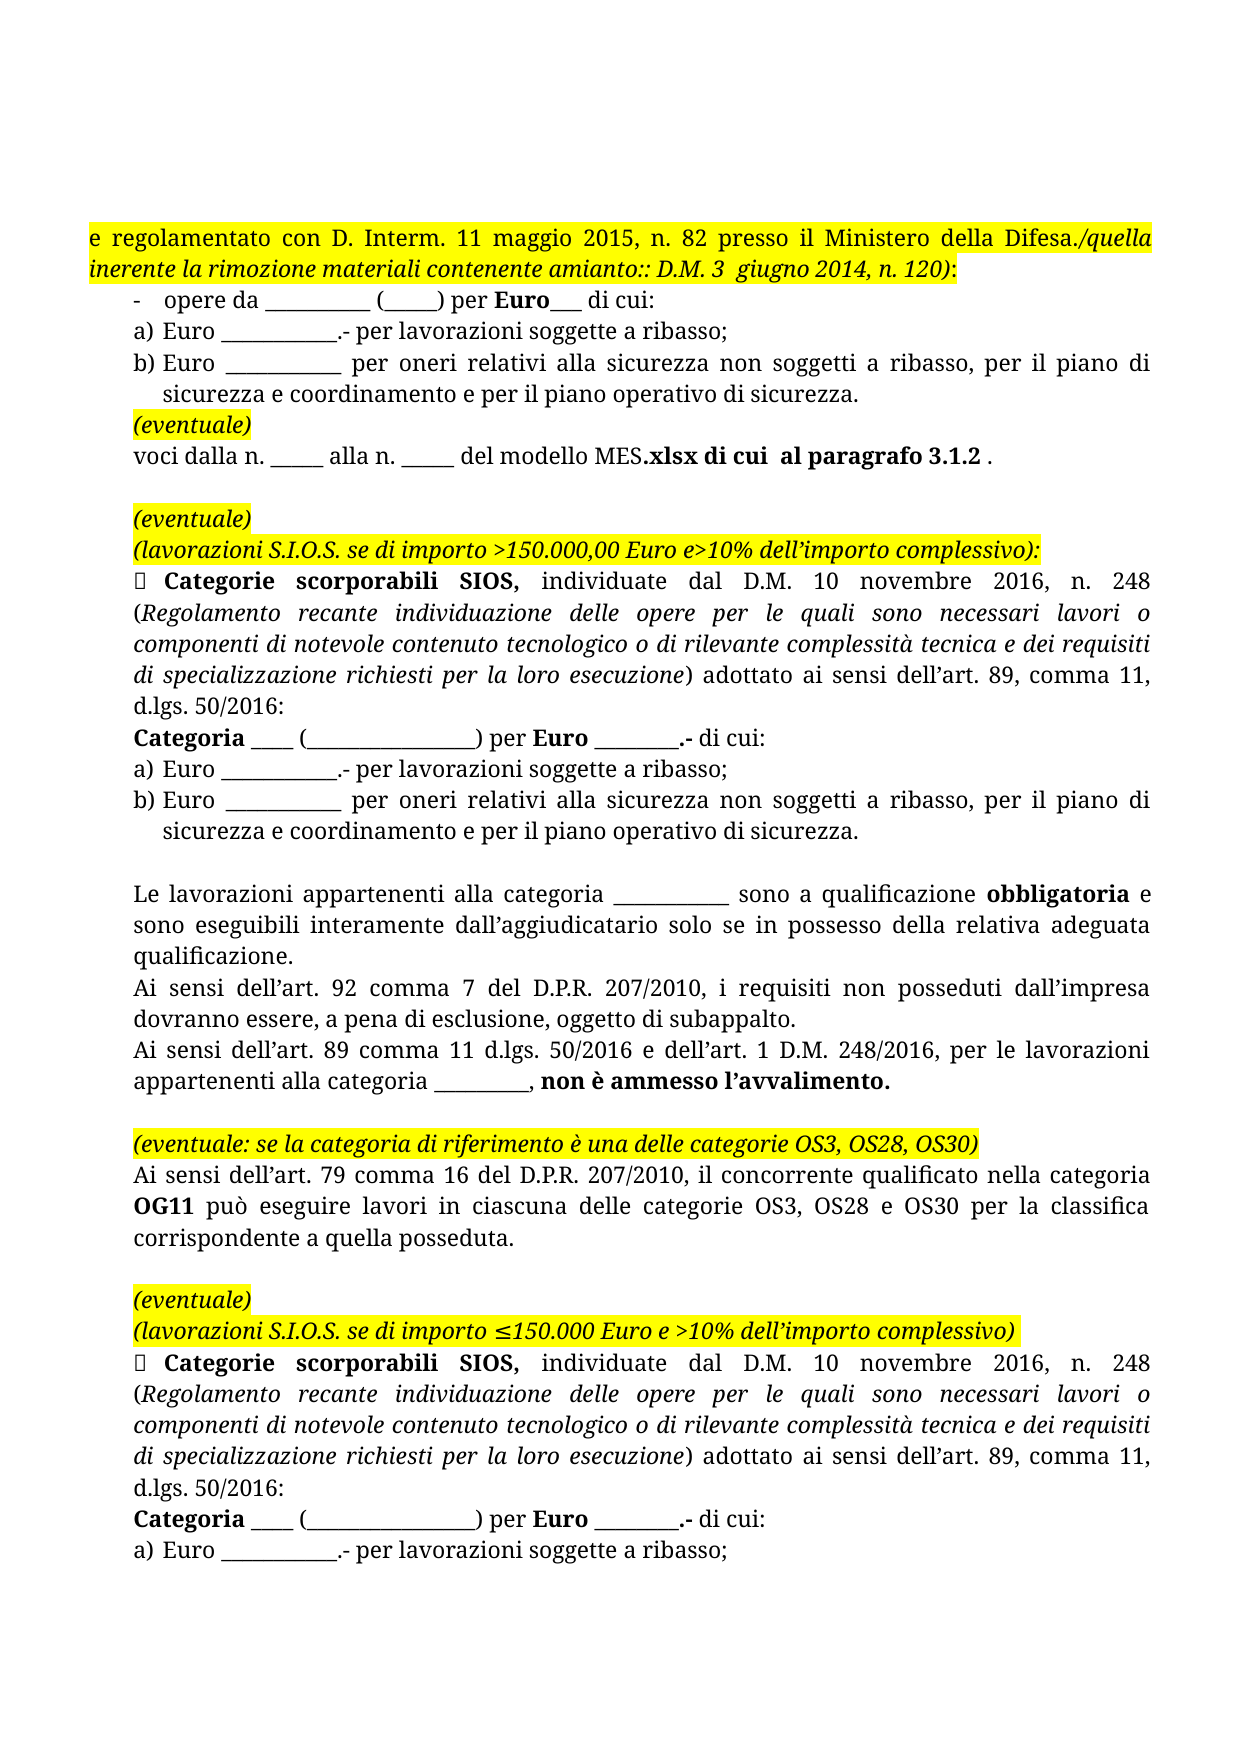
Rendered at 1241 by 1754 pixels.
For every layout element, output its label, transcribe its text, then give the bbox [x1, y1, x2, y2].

text (eventuale) [133, 503, 1152, 534]
text  Categorie scorporabili SIOS, individuate dal D.M. 10 novembre 2016, n. 248 (Regolamento recante individuazione delle opere per le quali sono necessari lavori o componenti di notevole contenuto tecnologico o di rilevante complessità tecnica e dei requisiti di specializzazione richiesti per la loro esecuzione) adottato ai sensi dell’art. 89, comma 11, d.lgs. 50/2016: [133, 565, 1152, 722]
text (eventuale) [133, 409, 1152, 440]
text - opere da __________ (_____) per Euro___ di cui: [133, 284, 1152, 315]
text (lavorazioni S.I.O.S. se di importo >150.000,00 Euro e>10% dell’importo complessivo): [133, 534, 1152, 565]
text b) Euro ___________ per oneri relativi alla sicurezza non soggetti a ribasso, per il piano di sicurezza e coordinamento e per il piano operativo di sicurezza. [133, 347, 1152, 409]
text a) Euro ___________.- per lavorazioni soggette a ribasso; [133, 1534, 1152, 1565]
text Ai sensi dell’art. 89 comma 11 d.lgs. 50/2016 e dell’art. 1 D.M. 248/2016, per le lavorazioni appartenenti alla categoria _________, non è ammesso l’avvalimento. [133, 1034, 1152, 1097]
text (lavorazioni S.I.O.S. se di importo ≤150.000 Euro e >10% dell’importo complessivo) [133, 1315, 1152, 1347]
text e regolamentato con D. Interm. 11 maggio 2015, n. 82 presso il Ministero della Difesa./quella inerente la rimozione materiali contenente amianto:: D.M. 3 giugno 2014, n. 120): [89, 222, 1152, 284]
text  Categorie scorporabili SIOS, individuate dal D.M. 10 novembre 2016, n. 248 (Regolamento recante individuazione delle opere per le quali sono necessari lavori o componenti di notevole contenuto tecnologico o di rilevante complessità tecnica e dei requisiti di specializzazione richiesti per la loro esecuzione) adottato ai sensi dell’art. 89, comma 11, d.lgs. 50/2016: [133, 1347, 1152, 1503]
text voci dalla n. _____ alla n. _____ del modello MES.xlsx di cui al paragrafo 3.1.2 . [133, 440, 1152, 472]
text (eventuale) [133, 1284, 1152, 1315]
text a) Euro ___________.- per lavorazioni soggette a ribasso; [133, 315, 1152, 347]
text Categoria ____ (________________) per Euro ________.- di cui: [89, 722, 1152, 753]
text Ai sensi dell’art. 92 comma 7 del D.P.R. 207/2010, i requisiti non posseduti dall’impresa dovranno essere, a pena di esclusione, oggetto di subappalto. [133, 972, 1152, 1034]
text Categoria ____ (________________) per Euro ________.- di cui: [89, 1503, 1152, 1534]
text Ai sensi dell’art. 79 comma 16 del D.P.R. 207/2010, il concorrente qualificato nella categoria OG11 può eseguire lavori in ciascuna delle categorie OS3, OS28 e OS30 per la classifica corrispondente a quella posseduta. [133, 1159, 1152, 1253]
text b) Euro ___________ per oneri relativi alla sicurezza non soggetti a ribasso, per il piano di sicurezza e coordinamento e per il piano operativo di sicurezza. [133, 784, 1152, 847]
text a) Euro ___________.- per lavorazioni soggette a ribasso; [133, 753, 1152, 784]
text (eventuale: se la categoria di riferimento è una delle categorie OS3, OS28, OS30) [133, 1128, 1152, 1159]
text Le lavorazioni appartenenti alla categoria ___________ sono a qualificazione obbligatoria e sono eseguibili interamente dall’aggiudicatario solo se in possesso della relativa adeguata qualificazione. [133, 878, 1152, 972]
